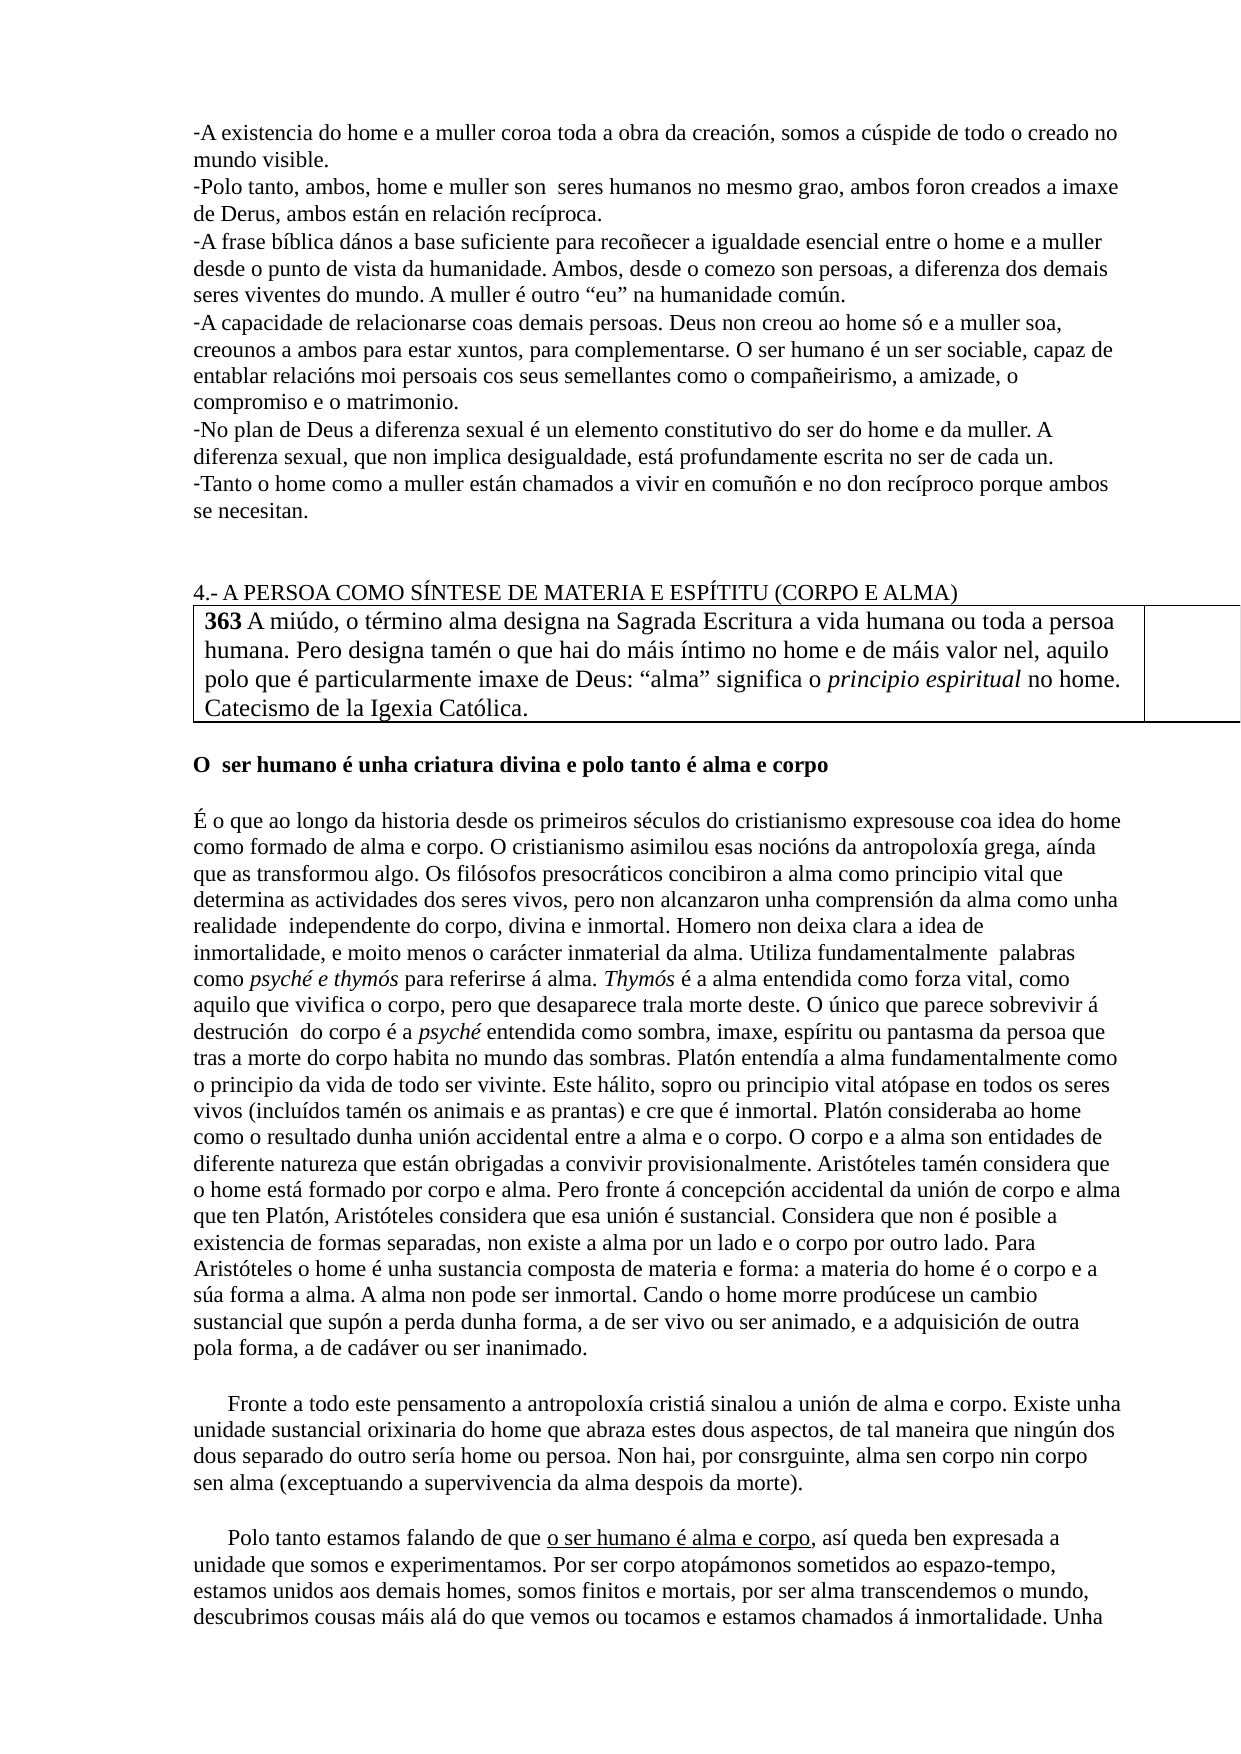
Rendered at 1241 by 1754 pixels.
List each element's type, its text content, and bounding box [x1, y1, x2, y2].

text Polo tanto estamos falando de que o ser humano é alma e corpo, así queda ben expresada a unidade que somos e experimentamos. Por ser corpo atopámonos sometidos ao espazo-tempo, estamos unidos aos demais homes, somos finitos e mortais, por ser alma transcendemos o mundo, descubrimos cousas máis alá do que vemos ou tocamos e estamos chamados á inmortalidade. Unha [193, 1524, 1122, 1630]
text 4.- A PERSOA COMO SÍNTESE DE MATERIA E ESPÍTITU (CORPO E ALMA) [193, 579, 1122, 605]
text É o que ao longo da historia desde os primeiros séculos do cristianismo expresouse coa idea do home como formado de alma e corpo. O cristianismo asimilou esas nocións da antropoloxía grega, aínda que as transformou algo. Os filósofos presocráticos concibiron a alma como principio vital que determina as actividades dos seres vivos, pero non alcanzaron unha comprensión da alma como unha realidade independente do corpo, divina e inmortal. Homero non deixa clara a idea de inmortalidade, e moito menos o carácter inmaterial da alma. Utiliza fundamentalmente palabras como psyché e thymós para referirse á alma. Thymós é a alma entendida como forza vital, como aquilo que vivifica o corpo, pero que desaparece trala morte deste. O único que parece sobrevivir á destrución do corpo é a psyché entendida como sombra, imaxe, espíritu ou pantasma da persoa que tras a morte do corpo habita no mundo das sombras. Platón entendía a alma fundamentalmente como o principio da vida de todo ser vivinte. Este hálito, sopro ou principio vital atópase en todos os seres vivos (incluídos tamén os animais e as prantas) e cre que é inmortal. Platón consideraba ao home como o resultado dunha unión accidental entre a alma e o corpo. O corpo e a alma son entidades de diferente natureza que están obrigadas a convivir provisionalmente. Aristóteles tamén considera que o home está formado por corpo e alma. Pero fronte á concepción accidental da unión de corpo e alma que ten Platón, Aristóteles considera que esa unión é sustancial. Considera que non é posible a existencia de formas separadas, non existe a alma por un lado e o corpo por outro lado. Para Aristóteles o home é unha sustancia composta de materia e forma: a materia do home é o corpo e a súa forma a alma. A alma non pode ser inmortal. Cando o home morre prodúcese un cambio sustancial que supón a perda dunha forma, a de ser vivo ou ser animado, e a adquisición de outra pola forma, a de cadáver ou ser inanimado. [193, 807, 1122, 1361]
list A existencia do home e a muller coroa toda a obra da creación, somos a cúspide de todo o creado no mundo visible. [193, 118, 1122, 172]
text O ser humano é unha criatura divina e polo tanto é alma e corpo [118, 752, 1122, 778]
table_header [1145, 606, 1240, 721]
text Fronte a todo este pensamento a antropoloxía cristiá sinalou a unión de alma e corpo. Existe unha unidade sustancial orixinaria do home que abraza estes dous aspectos, de tal maneira que ningún dos dous separado do outro sería home ou persoa. Non hai, por consrguinte, alma sen corpo nin corpo sen alma (exceptuando a supervivencia da alma despois da morte). [193, 1390, 1122, 1495]
list No plan de Deus a diferenza sexual é un elemento constitutivo do ser do home e da muller. A diferenza sexual, que non implica desigualdade, está profundamente escrita no ser de cada un. [193, 415, 1122, 469]
table_header 363 A miúdo, o término alma designa na Sagrada Escritura a vida humana ou toda a persoa humana. Pero designa tamén o que hai do máis íntimo no home e de máis valor nel, aquilo polo que é particularmente imaxe de Deus: “alma” significa o principio espiritual no home. Catecismo de la Igexia Católica. [194, 606, 1144, 721]
list A frase bíblica dános a base suficiente para recoñecer a igualdade esencial entre o home e a muller desde o punto de vista da humanidade. Ambos, desde o comezo son persoas, a diferenza dos demais seres viventes do mundo. A muller é outro “eu” na humanidade común. [193, 227, 1122, 308]
list Tanto o home como a muller están chamados a vivir en comuñón e no don recíproco porque ambos se necesitan. [193, 469, 1122, 523]
list A capacidade de relacionarse coas demais persoas. Deus non creou ao home só e a muller soa, creounos a ambos para estar xuntos, para complementarse. O ser humano é un ser sociable, capaz de entablar relacións moi persoais cos seus semellantes como o compañeirismo, a amizade, o compromiso e o matrimonio. [193, 308, 1122, 415]
list Polo tanto, ambos, home e muller son seres humanos no mesmo grao, ambos foron creados a imaxe de Derus, ambos están en relación recíproca. [193, 172, 1122, 227]
